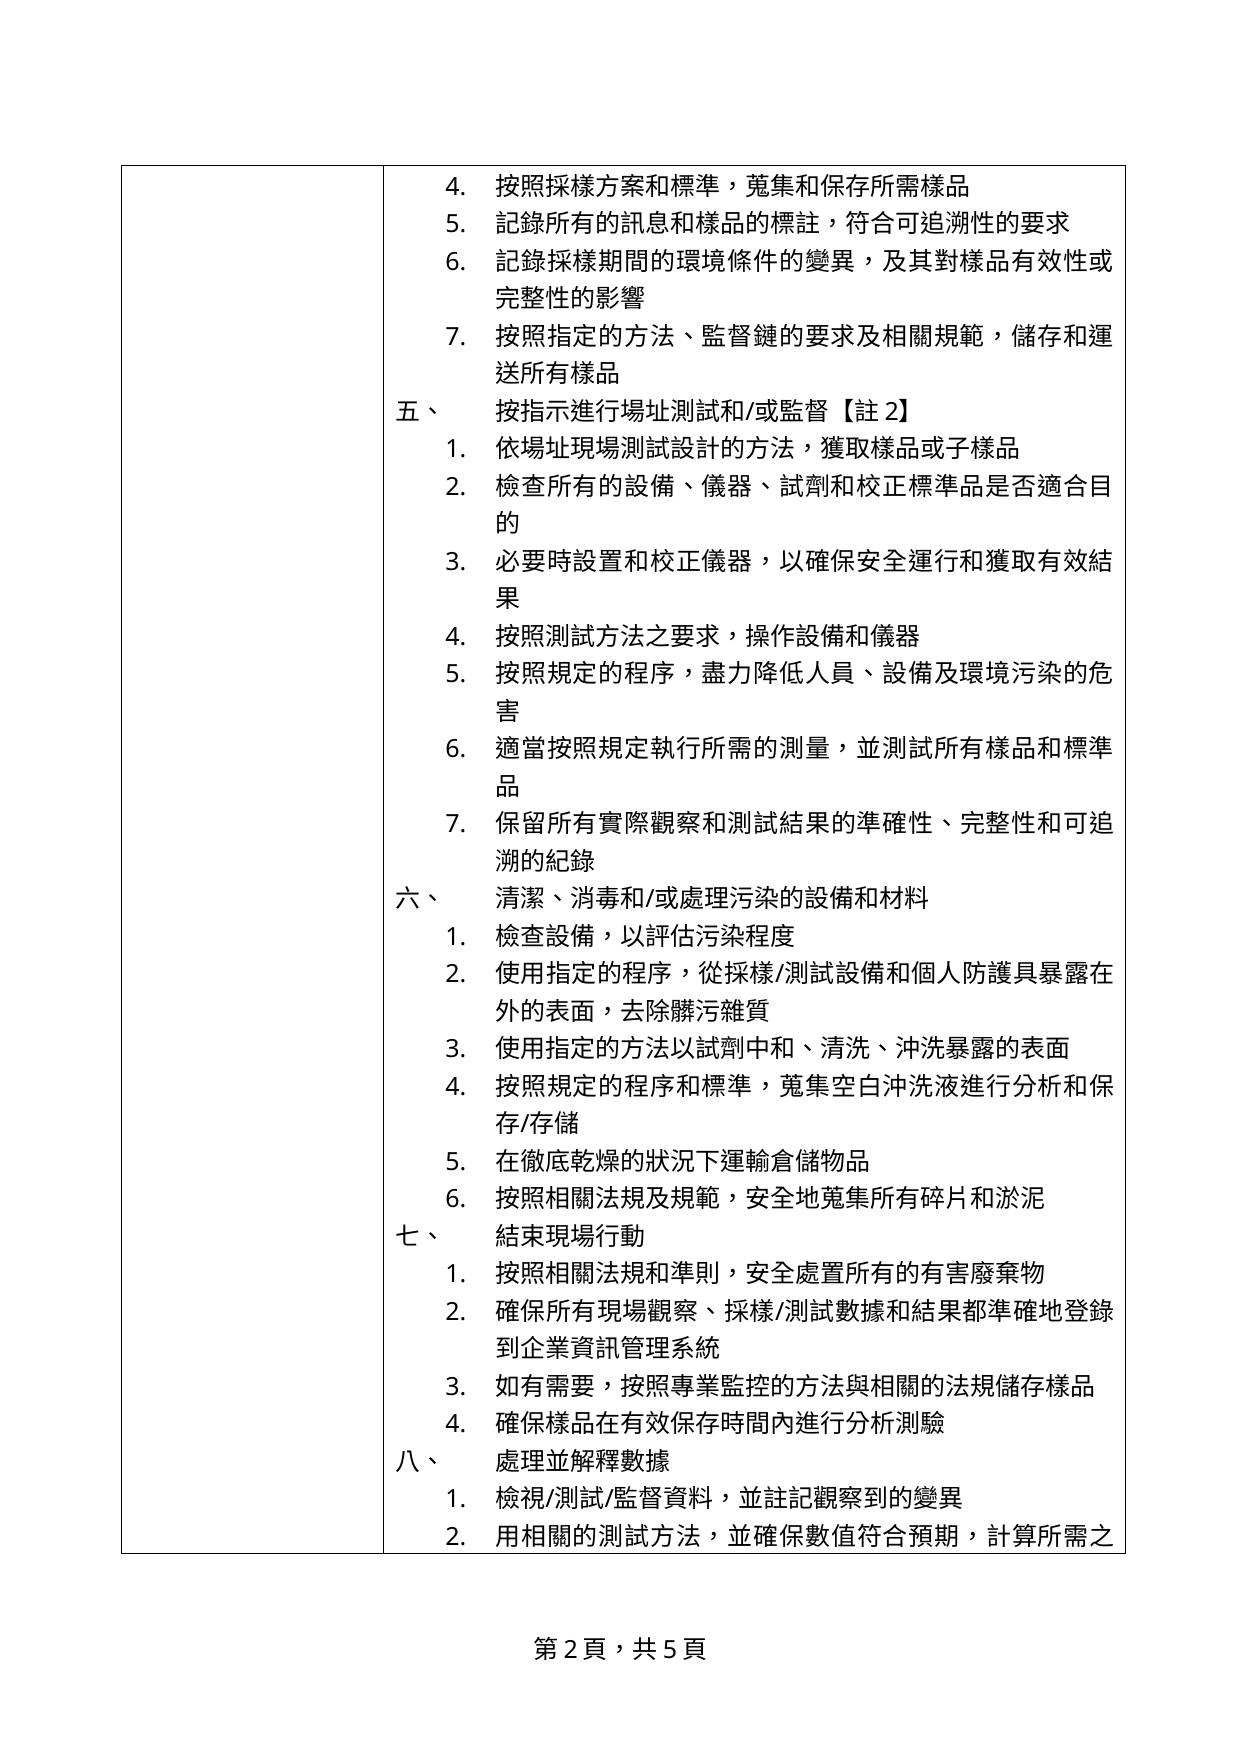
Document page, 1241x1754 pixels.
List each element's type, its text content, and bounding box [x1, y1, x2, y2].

table_cell [122, 166, 383, 1553]
table_cell 協助初步之現場研究 定義並評估相關法規、規劃之要求，登錄受污染的場址 確認場址位置、範圍以及調查目的，和主管分配的任務 了解來源並檢視有效的場址資料，包括現場歷史、地理、水文及氣象資料 彙總資訊以協助現場籌備的準備程序，並確認資料差距和不足處、潛在可能受污染的區域 準備場址現場之行動 與主管確認採樣目的及範圍，測試、監督活動和資料之需求 必要時與場址控制人員進行溝通，以確認現場服務點位置 評估場址污染物造成的風險，並檢視行動中指定的安全衛生計畫與安全工作程序 與主管確認採樣/測試方法、採樣/測試點、數量、樣品型態和測量方法 評估特定之採樣/測試方法及利用每一個相關試驗和細節 按照製造商的說明方法和標準，檢查採樣設備 確保現場使用的試劑和校正標準品已準備好 必要時組裝或安全收起所有的採樣設備、測試儀器、材料、容器、安全設備及個人防護具 協助場址調查 進行場址描繪或拍照 進行視覺上的調查【註1】，以辨認現場特徵，作為各種調查設計的基本元素 按照指示，蒐集初步樣品以協助檢測在污染危害前的詳細調查 按指示進行採樣 在場址現場定位採樣、測試點 有效的在鑽井挖掘工作過程中，和其他工作人員、調查蒐集可靠的樣品，必要時進行記錄和測量 按照規定的程序，盡力降低自我和他人的危害，及環境的污染 按照採樣方案和標準，蒐集和保存所需樣品 記錄所有的訊息和樣品的標註，符合可追溯性的要求 記錄採樣期間的環境條件的變異，及其對樣品有效性或完整性的影響 按照指定的方法、監督鏈的要求及相關規範，儲存和運送所有樣品 按指示進行場址測試和/或監督【註2】 依場址現場測試設計的方法，獲取樣品或子樣品 檢查所有的設備、儀器、試劑和校正標準品是否適合目的 必要時設置和校正儀器，以確保安全運行和獲取有效結果 按照測試方法之要求，操作設備和儀器 按照規定的程序，盡力降低人員、設備及環境污染的危害 適當按照規定執行所需的測量，並測試所有樣品和標準品 保留所有實際觀察和測試結果的準確性、完整性和可追溯的紀錄 清潔、消毒和/或處理污染的設備和材料 檢查設備，以評估污染程度 使用指定的程序，從採樣/測試設備和個人防護具暴露在外的表面，去除髒污雜質 使用指定的方法以試劑中和、清洗、沖洗暴露的表面 按照規定的程序和標準，蒐集空白沖洗液進行分析和保存/存儲 在徹底乾燥的狀況下運輸倉儲物品 按照相關法規及規範，安全地蒐集所有碎片和淤泥 結束現場行動 按照相關法規和準則，安全處置所有的有害廢棄物 確保所有現場觀察、採樣/測試數據和結果都準確地登錄到企業資訊管理系統 如有需要，按照專業監控的方法與相關的法規儲存樣品 確保樣品在有效保存時間內進行分析測驗 處理並解釋數據 檢視/測試/監督資料，並註記觀察到的變異 用相關的測試方法，並確保數值符合預期，計算所需之使用量 按照企業之備案程序，記錄處理結果 解釋數據和結果的趨勢，並及時向相關人員報告變異結果 確定程序或設備問題是否導致變異數據或結果 按照需求完成結果報告 維護安全的工作環境 依據企業程序，清理所有設備、容器、工作區域和車輛 使用特定的安全工作方式和個人防護具，確保自己和他人的安全 盡量減低因測試或採樣產生的廢棄物和環境衝擊 [384, 166, 1125, 1553]
